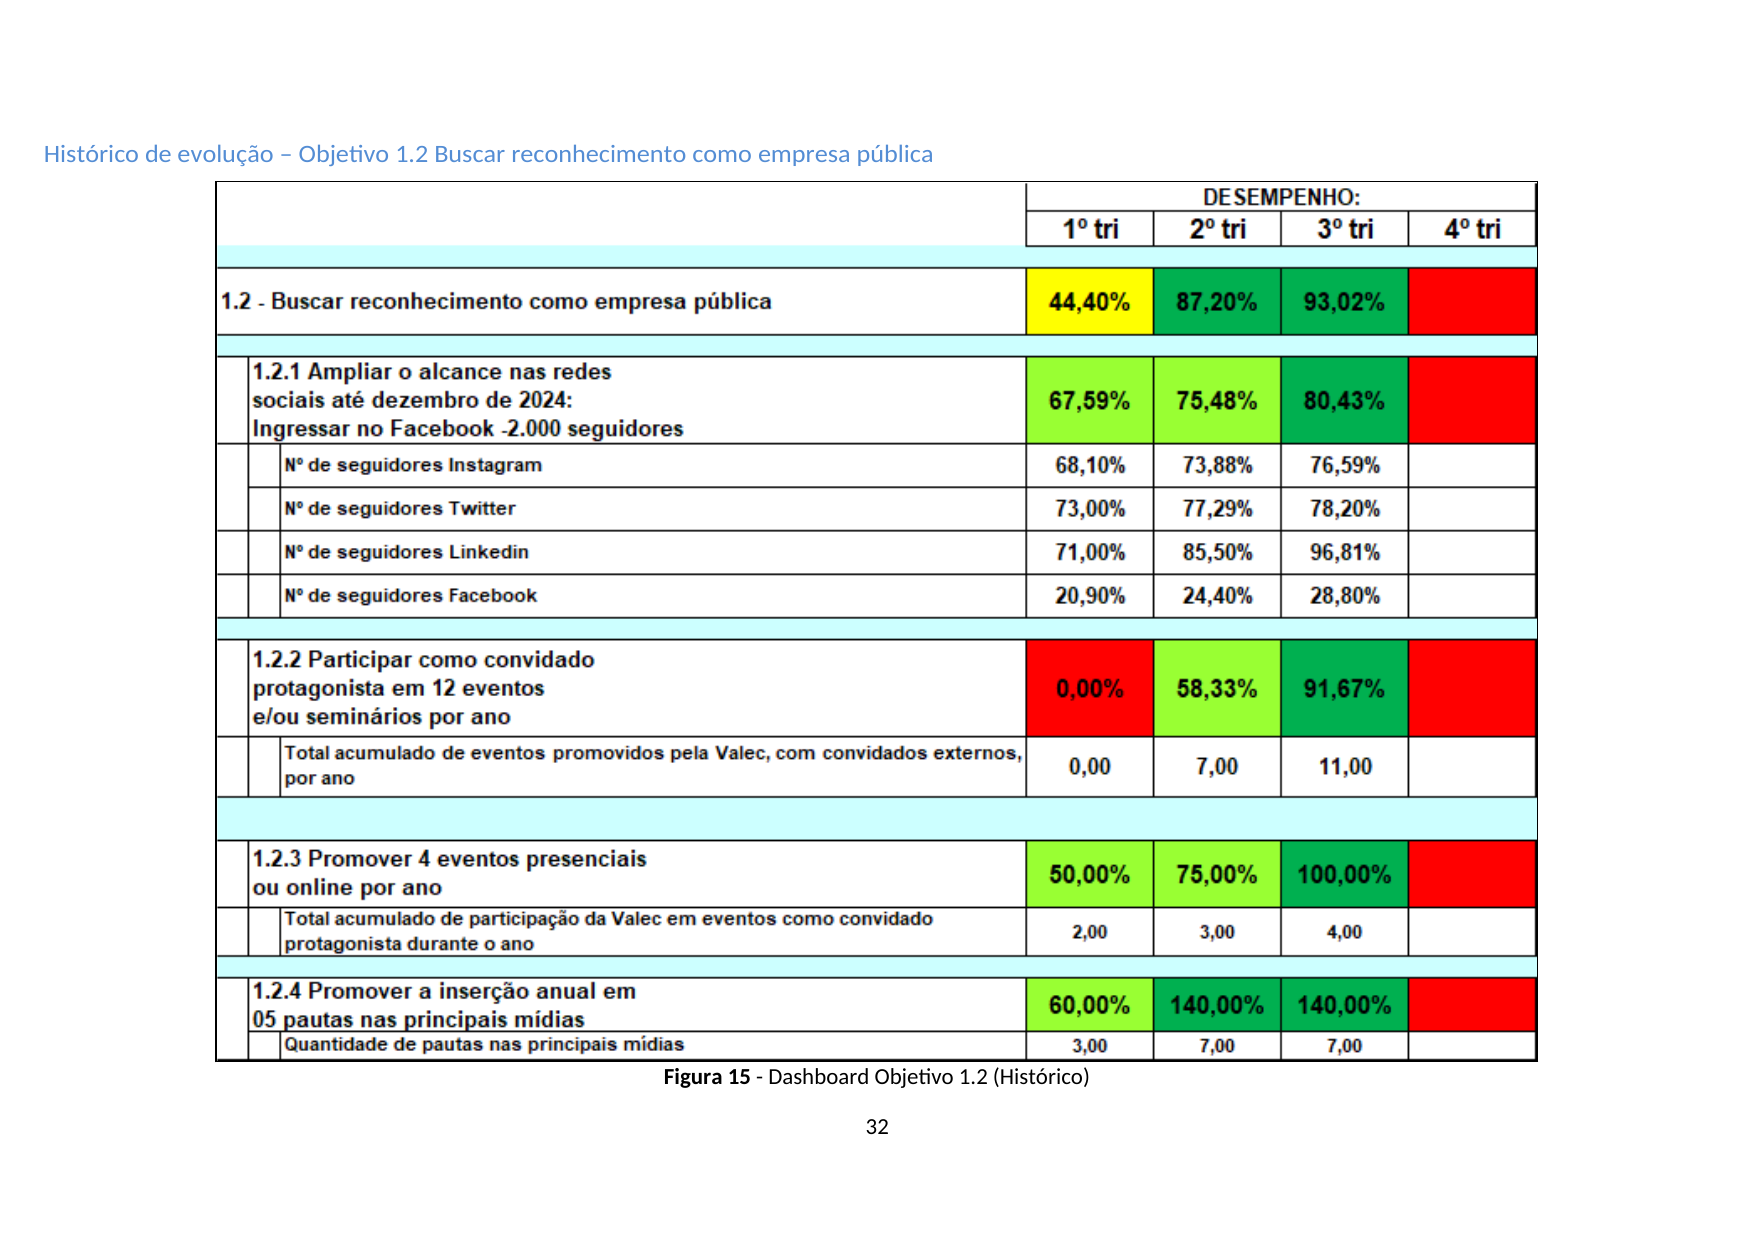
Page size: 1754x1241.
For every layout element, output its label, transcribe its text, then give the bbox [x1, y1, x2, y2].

subtitle Histórico de evolução – Objetivo 1.2 Buscar reconhecimento como empresa pública [44, 138, 1548, 168]
text Figura 15 - Dashboard Objetivo 1.2 (Histórico) [75, 1062, 1679, 1090]
